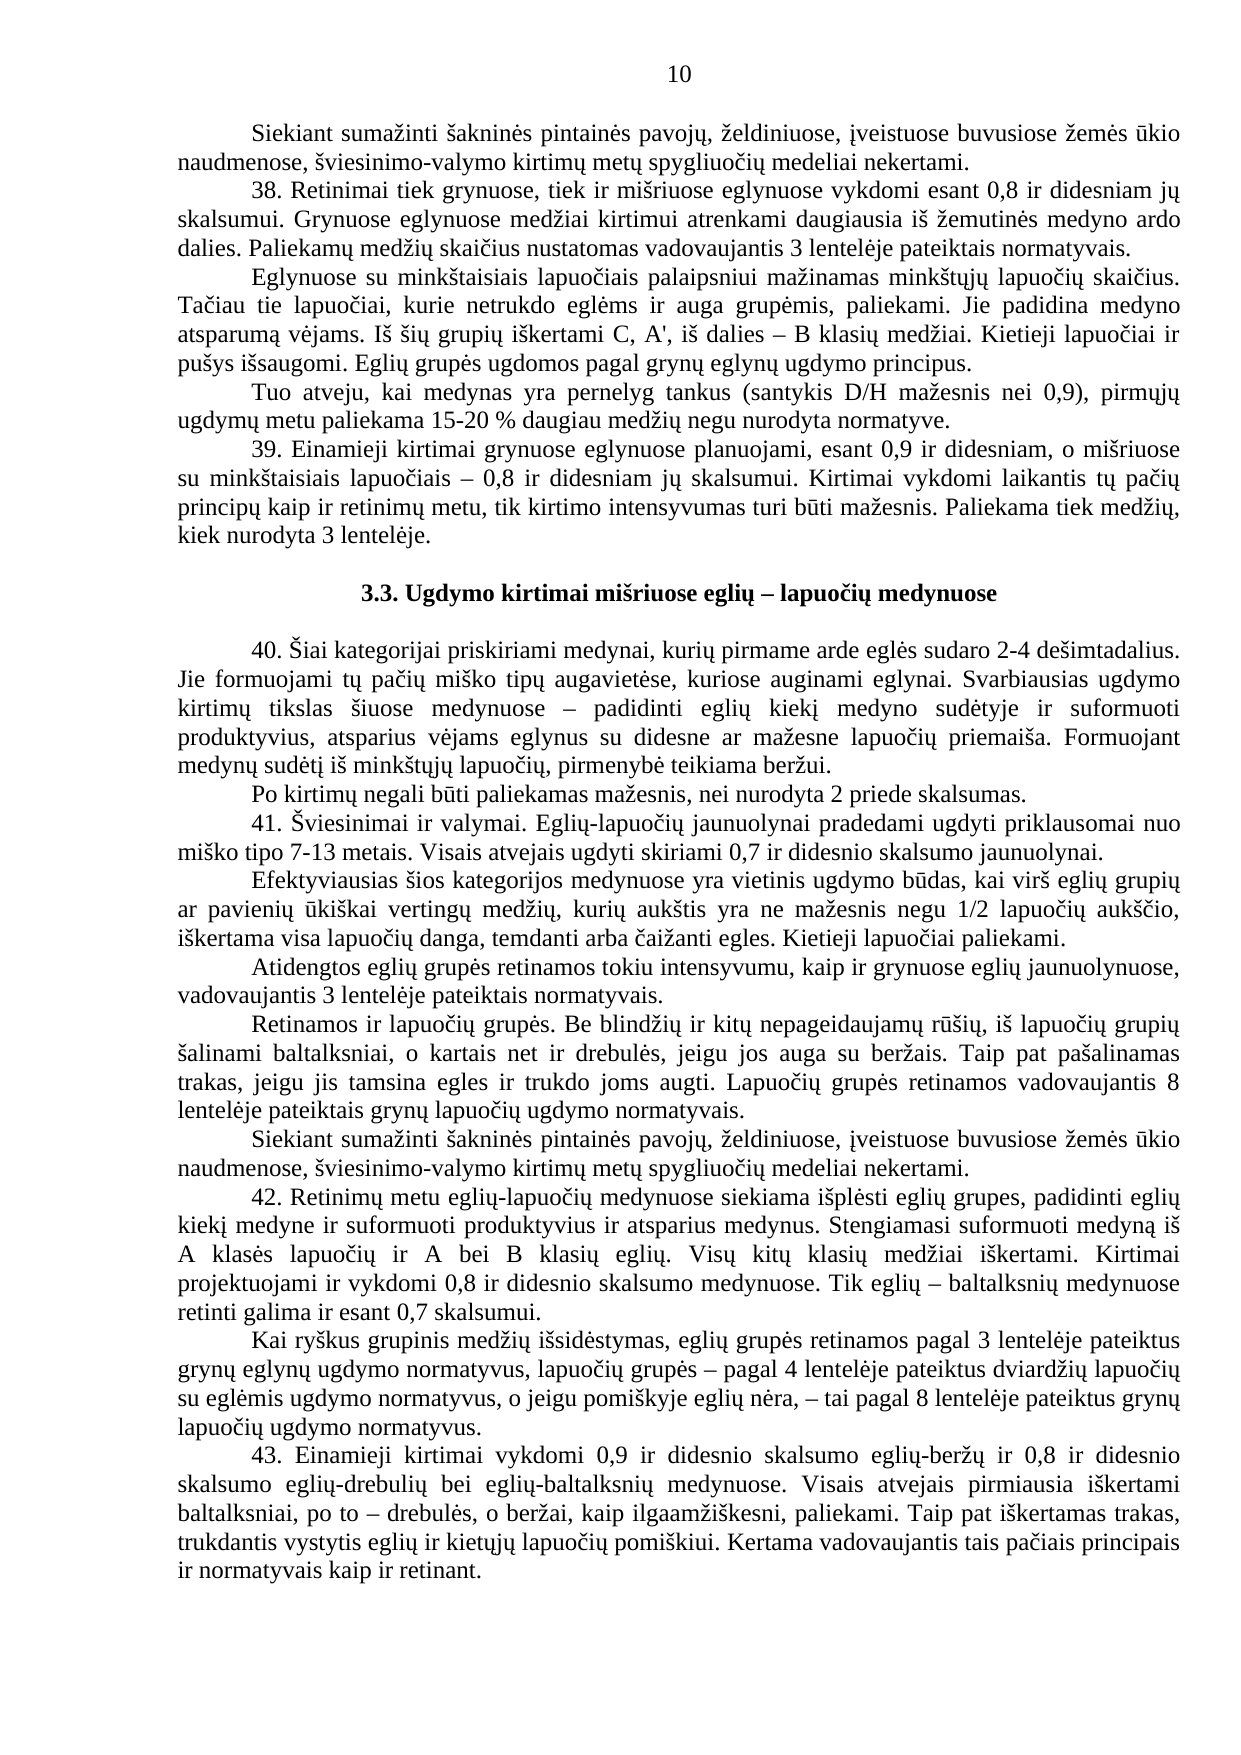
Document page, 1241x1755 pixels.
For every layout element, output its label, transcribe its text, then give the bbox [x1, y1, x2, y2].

text Tuo atveju, kai medynas yra pernelyg tankus (santykis D/H mažesnis nei 0,9), pirmųjų ugdymų metu paliekama 15-20 % daugiau medžių negu nurodyta normatyve. [177, 377, 1181, 434]
text Atidengtos eglių grupės retinamos tokiu intensyvumu, kaip ir grynuose eglių jaunuolynuose, vadovaujantis 3 lentelėje pateiktais normatyvais. [177, 952, 1181, 1009]
text 42. Retinimų metu eglių-lapuočių medynuose siekiama išplėsti eglių grupes, padidinti eglių kiekį medyne ir suformuoti produktyvius ir atsparius medynus. Stengiamasi suformuoti medyną iš A klasės lapuočių ir A bei B klasių eglių. Visų kitų klasių medžiai iškertami. Kirtimai projektuojami ir vykdomi 0,8 ir didesnio skalsumo medynuose. Tik eglių – baltalksnių medynuose retinti galima ir esant 0,7 skalsumui. [177, 1182, 1181, 1326]
text Siekiant sumažinti šakninės pintainės pavojų, želdiniuose, įveistuose buvusiose žemės ūkio naudmenose, šviesinimo-valymo kirtimų metų spygliuočių medeliai nekertami. [177, 118, 1181, 176]
text 38. Retinimai tiek grynuose, tiek ir mišriuose eglynuose vykdomi esant 0,8 ir didesniam jų skalsumui. Grynuose eglynuose medžiai kirtimui atrenkami daugiausia iš žemutinės medyno ardo dalies. Paliekamų medžių skaičius nustatomas vadovaujantis 3 lentelėje pateiktais normatyvais. [177, 176, 1181, 262]
text Retinamos ir lapuočių grupės. Be blindžių ir kitų nepageidaujamų rūšių, iš lapuočių grupių šalinami baltalksniai, o kartais net ir drebulės, jeigu jos auga su beržais. Taip pat pašalinamas trakas, jeigu jis tamsina egles ir trukdo joms augti. Lapuočių grupės retinamos vadovaujantis 8 lentelėje pateiktais grynų lapuočių ugdymo normatyvais. [177, 1009, 1181, 1124]
text 39. Einamieji kirtimai grynuose eglynuose planuojami, esant 0,9 ir didesniam, o mišriuose su minkštaisiais lapuočiais – 0,8 ir didesniam jų skalsumui. Kirtimai vykdomi laikantis tų pačių principų kaip ir retinimų metu, tik kirtimo intensyvumas turi būti mažesnis. Paliekama tiek medžių, kiek nurodyta 3 lentelėje. [177, 434, 1181, 549]
text 40. Šiai kategorijai priskiriami medynai, kurių pirmame arde eglės sudaro 2-4 dešimtadalius. Jie formuojami tų pačių miško tipų augavietėse, kuriose auginami eglynai. Svarbiausias ugdymo kirtimų tikslas šiuose medynuose – padidinti eglių kiekį medyno sudėtyje ir suformuoti produktyvius, atsparius vėjams eglynus su didesne ar mažesne lapuočių priemaiša. Formuojant medynų sudėtį iš minkštųjų lapuočių, pirmenybė teikiama beržui. [177, 636, 1181, 779]
text 43. Einamieji kirtimai vykdomi 0,9 ir didesnio skalsumo eglių-beržų ir 0,8 ir didesnio skalsumo eglių-drebulių bei eglių-baltalksnių medynuose. Visais atvejais pirmiausia iškertami baltalksniai, po to – drebulės, o beržai, kaip ilgaamžiškesni, paliekami. Taip pat iškertamas trakas, trukdantis vystytis eglių ir kietųjų lapuočių pomiškiui. Kertama vadovaujantis tais pačiais principais ir normatyvais kaip ir retinant. [177, 1441, 1181, 1584]
text Kai ryškus grupinis medžių išsidėstymas, eglių grupės retinamos pagal 3 lentelėje pateiktus grynų eglynų ugdymo normatyvus, lapuočių grupės – pagal 4 lentelėje pateiktus dviardžių lapuočių su eglėmis ugdymo normatyvus, o jeigu pomiškyje eglių nėra, – tai pagal 8 lentelėje pateiktus grynų lapuočių ugdymo normatyvus. [177, 1326, 1181, 1441]
text Eglynuose su minkštaisiais lapuočiais palaipsniui mažinamas minkštųjų lapuočių skaičius. Tačiau tie lapuočiai, kurie netrukdo eglėms ir auga grupėmis, paliekami. Jie padidina medyno atsparumą vėjams. Iš šių grupių iškertami C, A', iš dalies – B klasių medžiai. Kietieji lapuočiai ir pušys išsaugomi. Eglių grupės ugdomos pagal grynų eglynų ugdymo principus. [177, 262, 1181, 377]
text Siekiant sumažinti šakninės pintainės pavojų, želdiniuose, įveistuose buvusiose žemės ūkio naudmenose, šviesinimo-valymo kirtimų metų spygliuočių medeliai nekertami. [177, 1124, 1181, 1182]
text Po kirtimų negali būti paliekamas mažesnis, nei nurodyta 2 priede skalsumas. [177, 779, 1181, 808]
text Efektyviausias šios kategorijos medynuose yra vietinis ugdymo būdas, kai virš eglių grupių ar pavienių ūkiškai vertingų medžių, kurių aukštis yra ne mažesnis negu 1/2 lapuočių aukščio, iškertama visa lapuočių danga, temdanti arba čaižanti egles. Kietieji lapuočiai paliekami. [177, 866, 1181, 952]
text 3.3. Ugdymo kirtimai mišriuose eglių – lapuočių medynuose [177, 578, 1181, 607]
text 41. Šviesinimai ir valymai. Eglių-lapuočių jaunuolynai pradedami ugdyti priklausomai nuo miško tipo 7-13 metais. Visais atvejais ugdyti skiriami 0,7 ir didesnio skalsumo jaunuolynai. [177, 808, 1181, 866]
